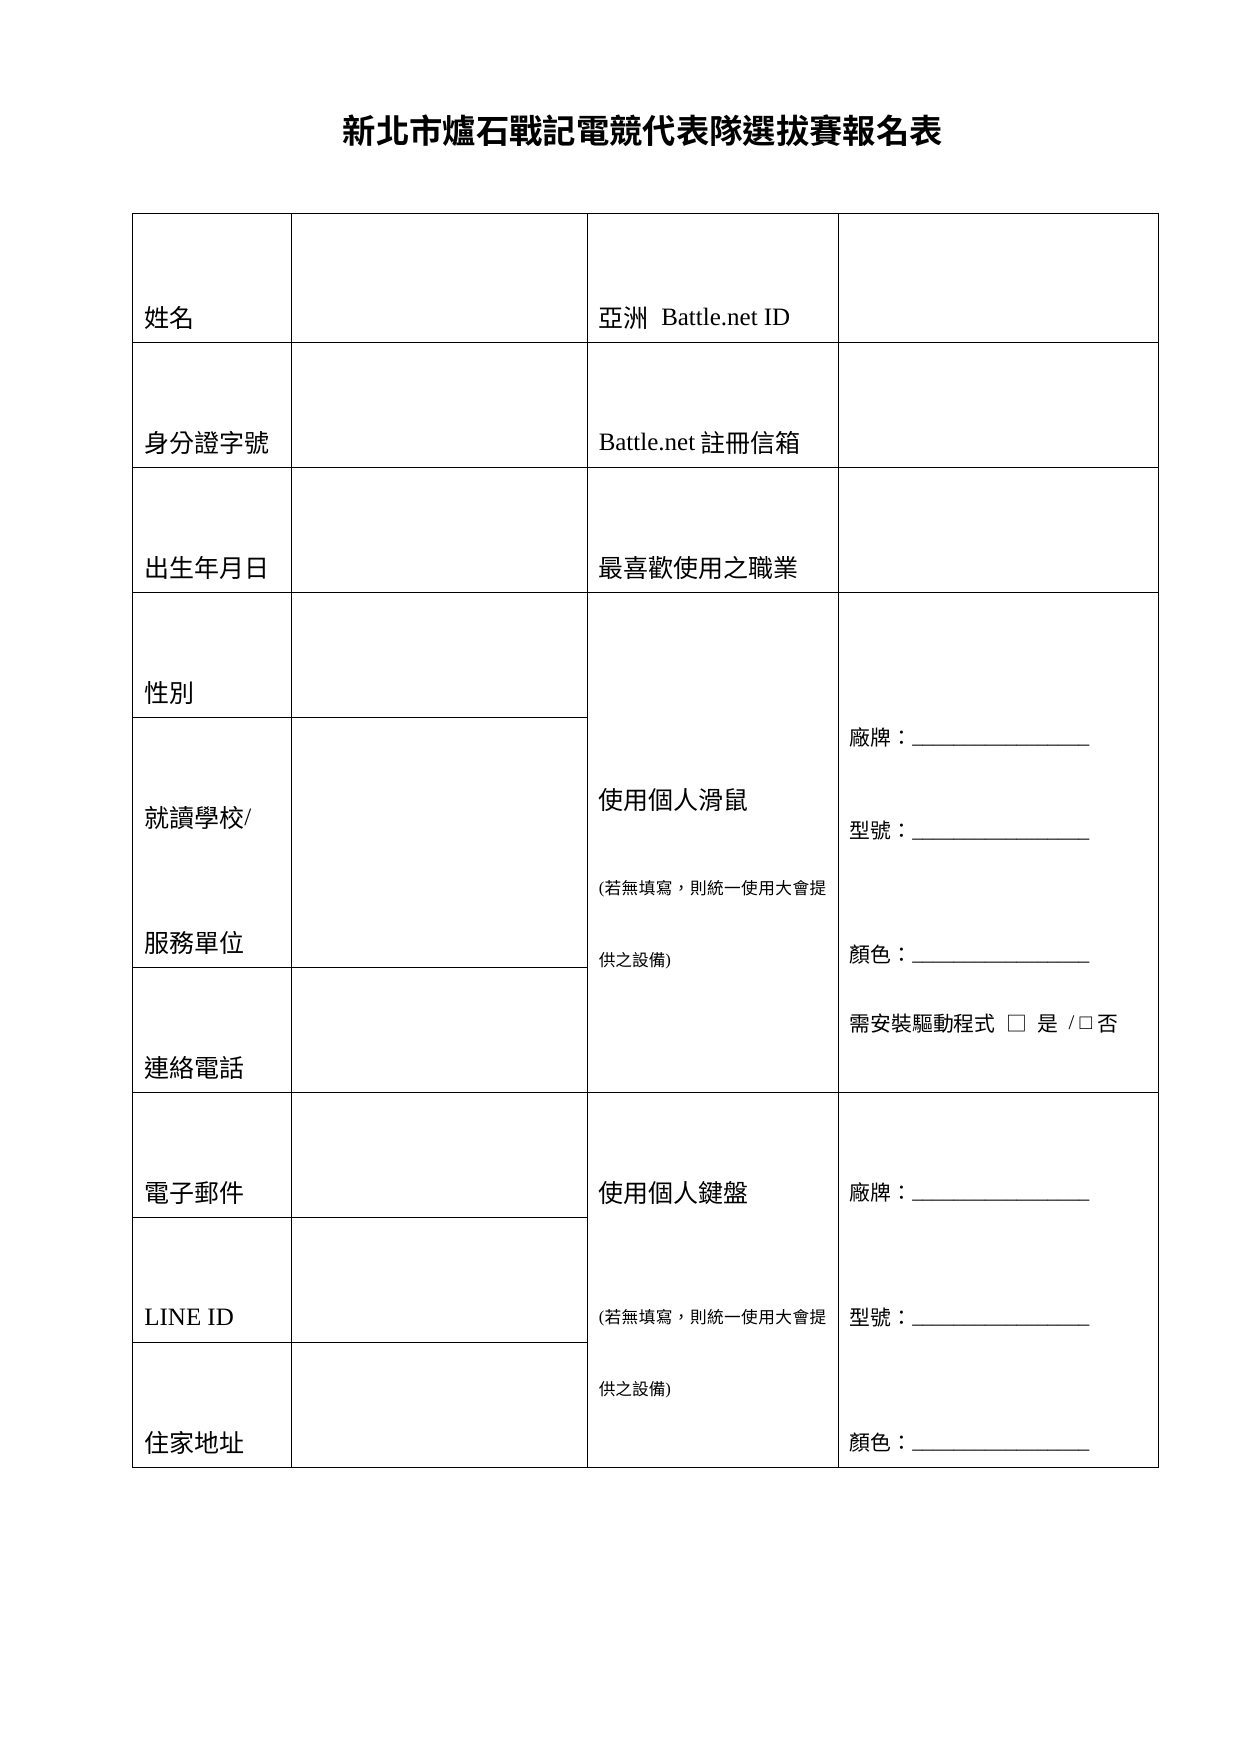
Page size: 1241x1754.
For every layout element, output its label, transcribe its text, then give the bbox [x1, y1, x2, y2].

table_cell 性別 [133, 593, 291, 717]
table_header 姓名 [133, 214, 291, 342]
table_cell Battle.net註冊信箱 [588, 343, 838, 467]
table_cell 廠牌：_________________ 型號：_________________ 顏色：_________________ 需安裝驅動程式 □ 是 / □ 否 [839, 1093, 1158, 1467]
table_cell [292, 593, 587, 717]
table_cell LINE ID [133, 1218, 291, 1342]
table_cell 連絡電話 [133, 968, 291, 1092]
table_cell [292, 1093, 587, 1217]
table_header [839, 214, 1158, 342]
table_cell 住家地址 [133, 1343, 291, 1467]
table_cell [839, 343, 1158, 467]
table_cell 身分證字號 [133, 343, 291, 467]
table_cell 就讀學校/ 服務單位 [133, 718, 291, 967]
table_cell 廠牌：_________________ 型號：_________________ 顏色：_________________ 需安裝驅動程式 □ 是 / □ 否 [839, 593, 1158, 1092]
table_cell [292, 718, 587, 967]
text 新北市爐石戰記電競代表隊選拔賽報名表 [133, 87, 1152, 150]
table_cell [292, 1343, 587, 1467]
table_cell 使用個人鍵盤 (若無填寫，則統一使用大會提供之設備) [588, 1093, 838, 1467]
table_cell [292, 468, 587, 592]
table_header [292, 214, 587, 342]
table_cell 出生年月日 [133, 468, 291, 592]
table_cell 使用個人滑鼠 (若無填寫，則統一使用大會提供之設備) [588, 593, 838, 1092]
table_cell [292, 968, 587, 1092]
table_cell [292, 343, 587, 467]
table_cell 最喜歡使用之職業 [588, 468, 838, 592]
table_cell [292, 1218, 587, 1342]
table_header 亞洲 Battle.net ID [588, 214, 838, 342]
table_cell 電子郵件 [133, 1093, 291, 1217]
table_cell [839, 468, 1158, 592]
